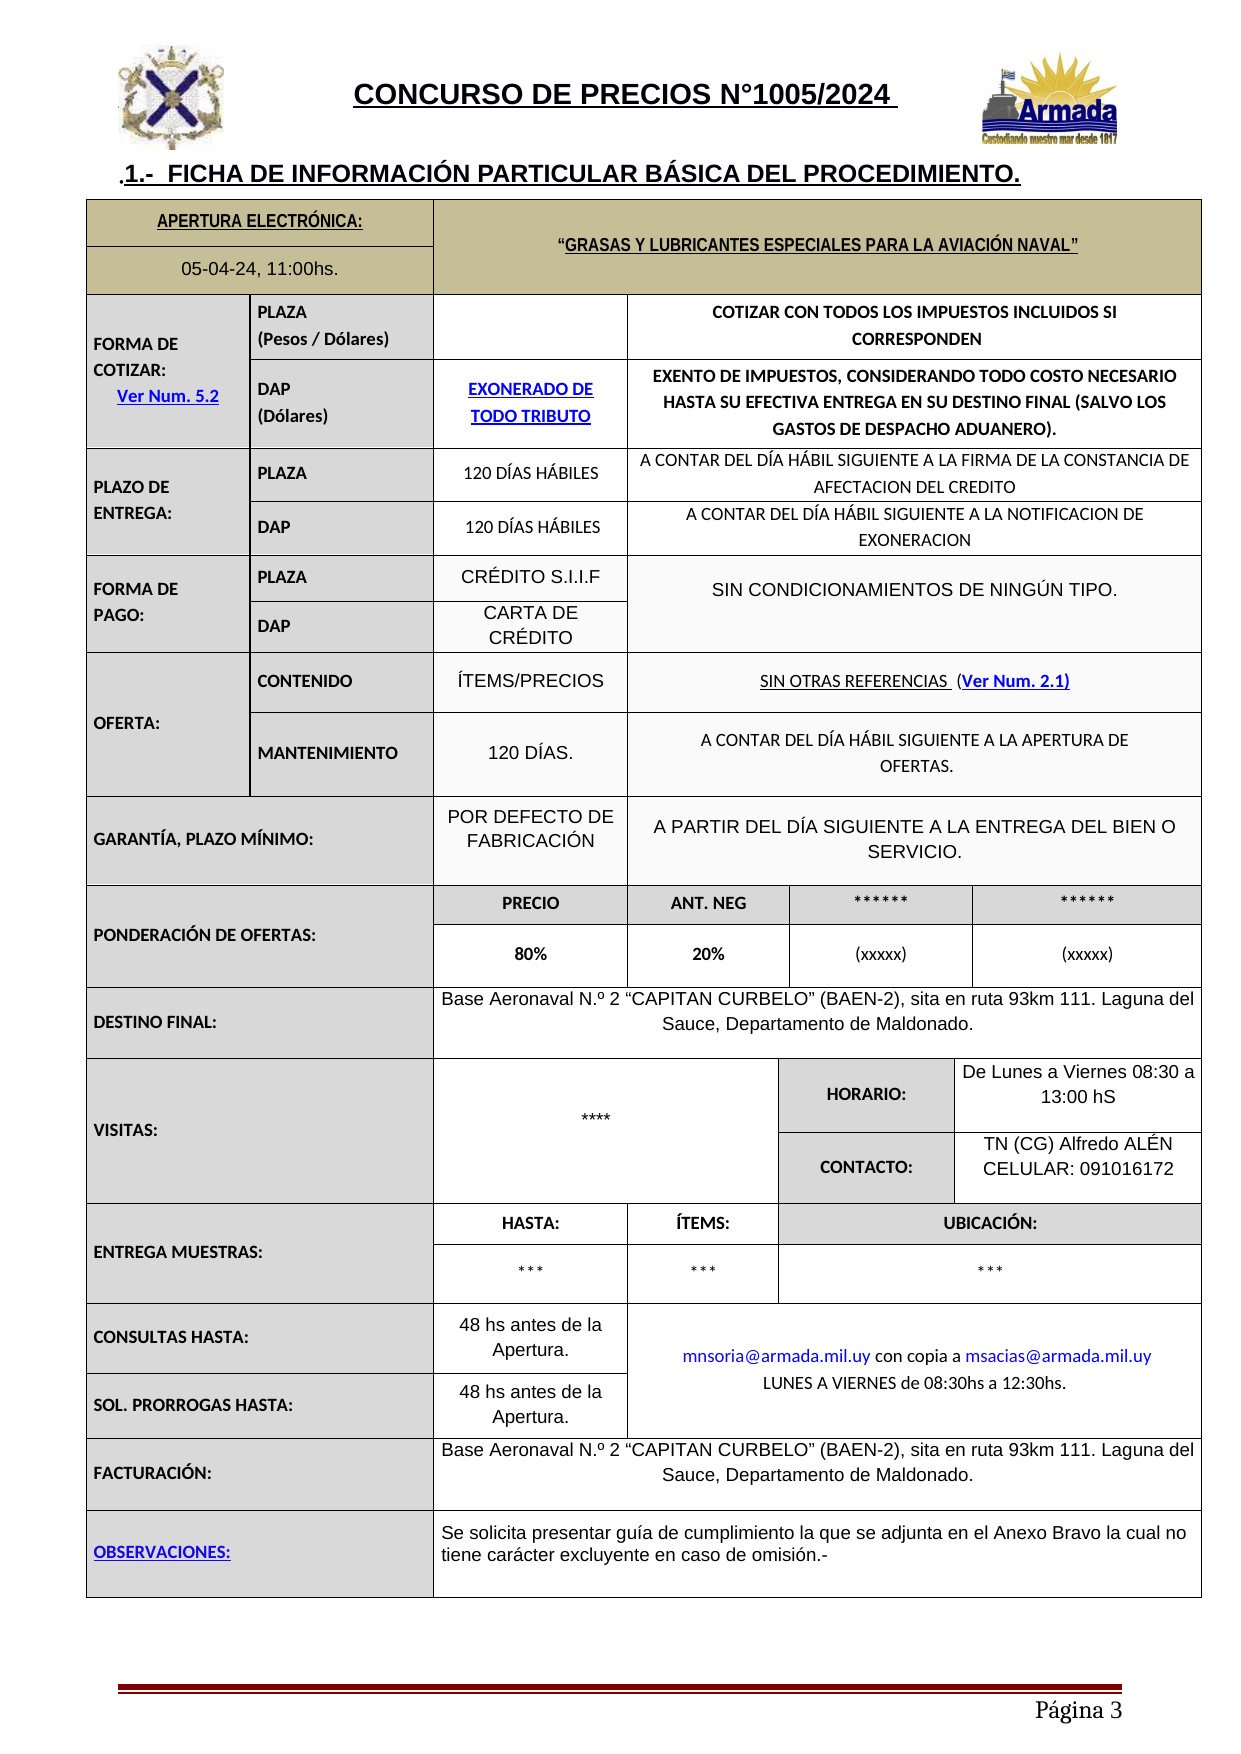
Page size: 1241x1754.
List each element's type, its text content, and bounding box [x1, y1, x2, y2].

table_cell [434, 295, 627, 359]
table_cell A PARTIR DEL DÍA SIGUIENTE A LA ENTREGA DEL BIEN O SERVICIO. [628, 797, 1201, 884]
table_cell Base Aeronaval N.º 2 “CAPITAN CURBELO” (BAEN-2), sita en ruta 93km 111. Laguna del Sauce, Departamento de Maldonado. [434, 988, 1201, 1058]
table_cell PLAZA (Pesos / Dólares) [251, 295, 433, 359]
table_cell 120 DÍAS. [434, 713, 627, 796]
table_cell VISITAS: [87, 1059, 433, 1203]
table_cell CONTACTO: [779, 1133, 954, 1203]
table_cell **** [434, 1059, 778, 1203]
table_cell MANTENIMIENTO [251, 713, 433, 796]
table_cell ****** [973, 886, 1201, 924]
table_cell CONSULTAS HASTA: [87, 1304, 433, 1373]
picture [118, 45, 224, 150]
table_cell ÍTEMS/PRECIOS [434, 653, 627, 712]
table_cell DAP [251, 502, 433, 554]
table_cell SIN OTRAS REFERENCIAS (Ver Num. 2.1) [628, 653, 1201, 712]
table_cell ANT. NEG [628, 886, 789, 924]
table_cell SOL. PRORROGAS HASTA: [87, 1374, 433, 1438]
table_cell EXONERADO DE TODO TRIBUTO [434, 360, 627, 447]
table_cell A CONTAR DEL DÍA HÁBIL SIGUIENTE A LA APERTURA DE OFERTAS. [628, 713, 1201, 796]
table_cell ENTREGA MUESTRAS: [87, 1204, 433, 1303]
table_cell HORARIO: [779, 1059, 954, 1132]
table_cell Base Aeronaval N.º 2 “CAPITAN CURBELO” (BAEN-2), sita en ruta 93km 111. Laguna del Sauce, Departamento de Maldonado. [434, 1439, 1201, 1510]
table_cell *** [779, 1245, 1201, 1303]
table_cell *** [628, 1245, 778, 1303]
table_cell 120 DÍAS HÁBILES [434, 502, 627, 554]
table_cell A CONTAR DEL DÍA HÁBIL SIGUIENTE A LA FIRMA DE LA CONSTANCIA DE AFECTACION DEL CREDITO [628, 449, 1201, 501]
table_cell DAP [251, 602, 433, 652]
table_cell OBSERVACIONES: [87, 1511, 433, 1597]
table_cell HASTA: [434, 1204, 627, 1244]
table_cell A CONTAR DEL DÍA HÁBIL SIGUIENTE A LA NOTIFICACION DE EXONERACION [628, 502, 1201, 554]
subtitle 1.- FICHA DE INFORMACIÓN PARTICULAR BÁSICA DEL PROCEDIMIENTO. [118, 159, 1122, 188]
table_cell De Lunes a Viernes 08:30 a 13:00 hS [955, 1059, 1201, 1132]
table_cell COTIZAR CON TODOS LOS IMPUESTOS INCLUIDOS SI CORRESPONDEN [628, 295, 1201, 359]
table_cell CONTENIDO [251, 653, 433, 712]
table_cell FORMA DE COTIZAR: Ver Num. 5.2 [87, 295, 249, 447]
table_cell PLAZA [251, 556, 433, 601]
table_cell ****** [790, 886, 972, 924]
table_cell 05-04-24, 11:00hs. [87, 247, 433, 294]
table_cell FACTURACIÓN: [87, 1439, 433, 1510]
table_cell (xxxxx) [973, 925, 1201, 987]
table_cell FORMA DE PAGO: [87, 556, 249, 652]
table_cell SIN CONDICIONAMIENTOS DE NINGÚN TIPO. [628, 556, 1201, 652]
table_cell 120 DÍAS HÁBILES [434, 449, 627, 501]
table_cell POR DEFECTO DE FABRICACIÓN [434, 797, 627, 884]
table_cell DAP (Dólares) [251, 360, 433, 447]
table_cell 48 hs antes de la Apertura. [434, 1374, 627, 1438]
table_cell 20% [628, 925, 789, 987]
picture [982, 51, 1117, 144]
table_cell PONDERACIÓN DE OFERTAS: [87, 886, 433, 987]
table_cell EXENTO DE IMPUESTOS, CONSIDERANDO TODO COSTO NECESARIO HASTA SU EFECTIVA ENTREGA EN SU DESTINO FINAL (SALVO LOS GASTOS DE DESPACHO ADUANERO). [628, 360, 1201, 447]
table_cell CARTA DE CRÉDITO [434, 602, 627, 652]
table_cell 48 hs antes de la Apertura. [434, 1304, 627, 1373]
table_cell PLAZO DE ENTREGA: [87, 449, 249, 554]
table_cell 80% [434, 925, 627, 987]
table_header APERTURA ELECTRÓNICA: [87, 200, 433, 246]
table_cell TN (CG) Alfredo ALÉN CELULAR: 091016172 [955, 1133, 1201, 1203]
table_cell ÍTEMS: [628, 1204, 778, 1244]
table_header “GRASAS Y LUBRICANTES ESPECIALES PARA LA AVIACIÓN NAVAL” [434, 200, 1201, 294]
table_cell mnsoria@armada.mil.uy con copia a msacias@armada.mil.uy LUNES A VIERNES de 08:30hs a 12:30hs. [628, 1304, 1201, 1438]
table_cell CRÉDITO S.I.I.F [434, 556, 627, 601]
table_cell Se solicita presentar guía de cumplimiento la que se adjunta en el Anexo Bravo la cual no tiene carácter excluyente en caso de omisión.- [434, 1511, 1201, 1597]
table_cell *** [434, 1245, 627, 1303]
table_cell GARANTÍA, PLAZO MÍNIMO: [87, 797, 433, 884]
table_cell PRECIO [434, 886, 627, 924]
table_cell OFERTA: [87, 653, 249, 796]
table_cell PLAZA [251, 449, 433, 501]
table_cell UBICACIÓN: [779, 1204, 1201, 1244]
table_cell DESTINO FINAL: [87, 988, 433, 1058]
table_cell (xxxxx) [790, 925, 972, 987]
